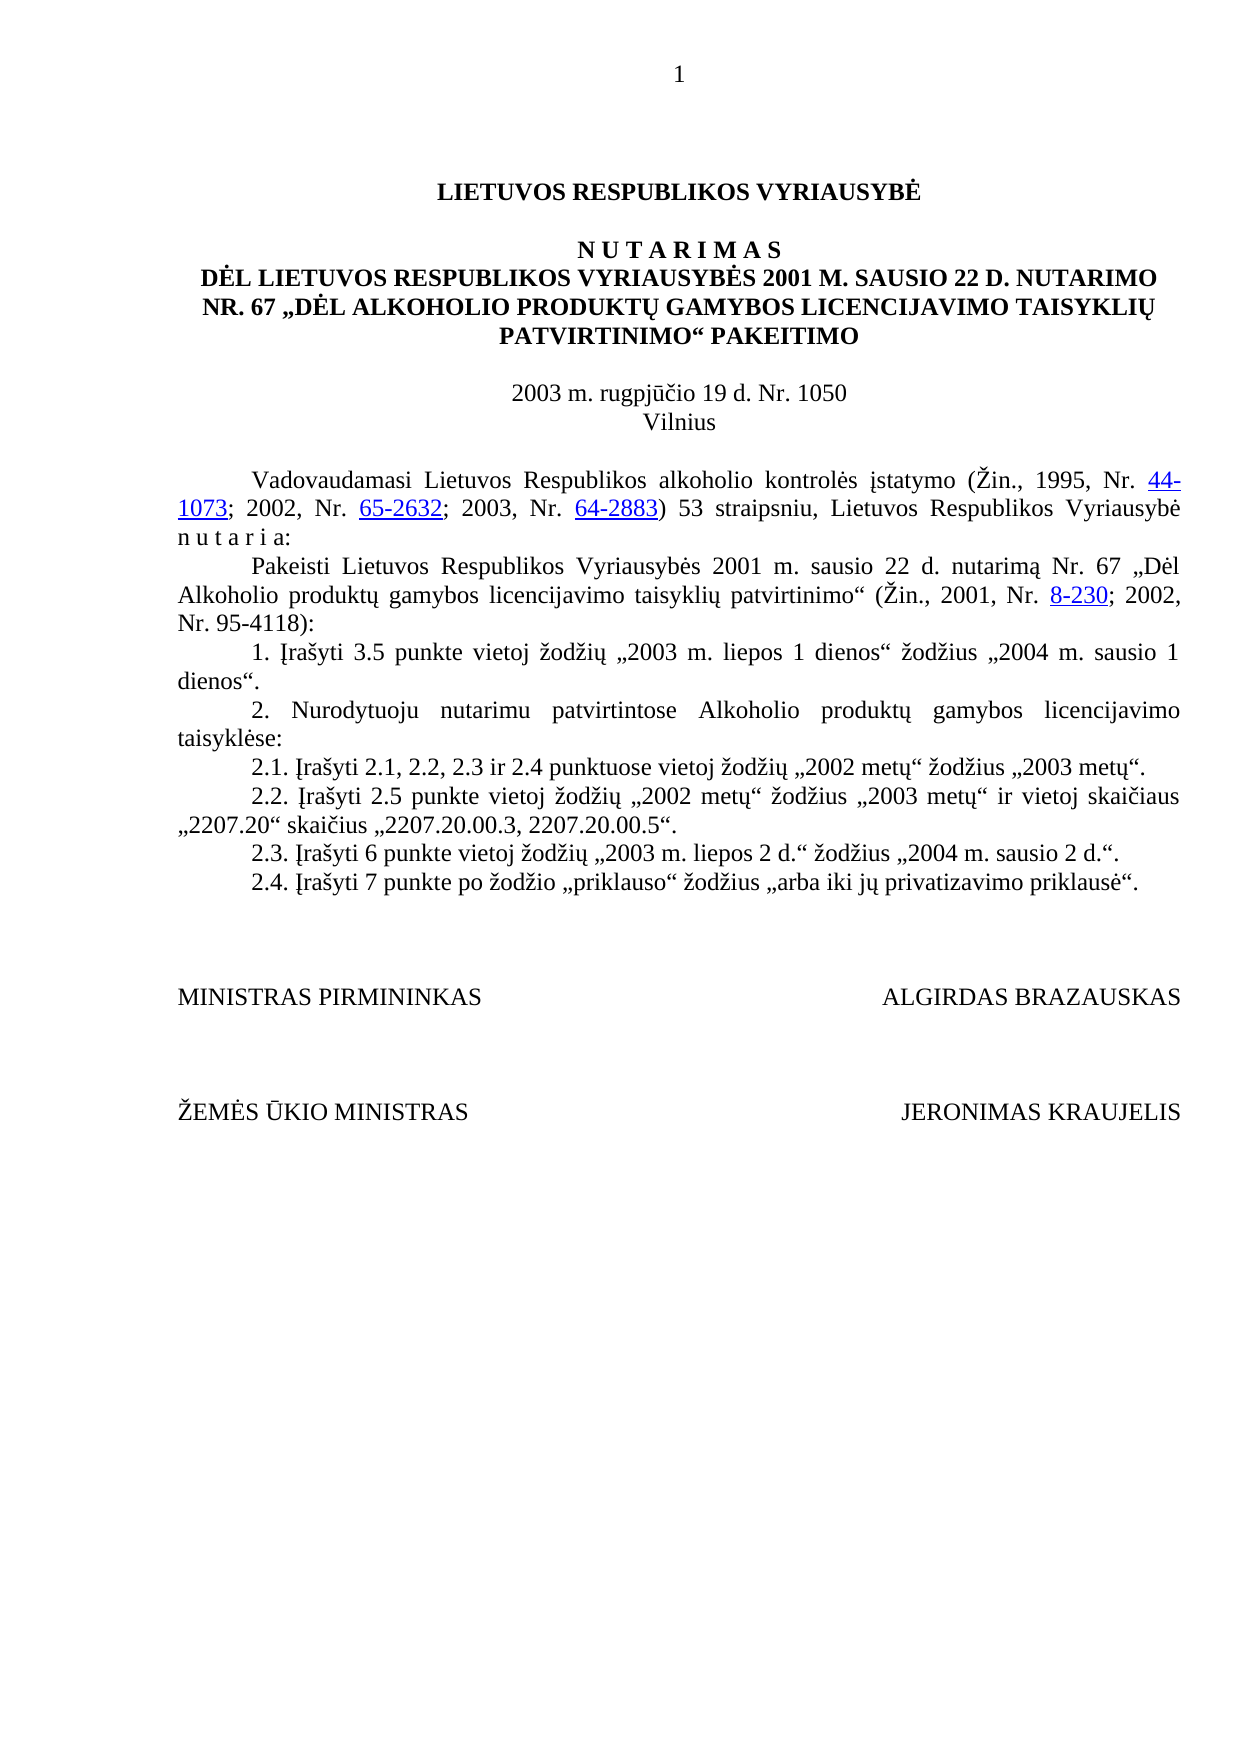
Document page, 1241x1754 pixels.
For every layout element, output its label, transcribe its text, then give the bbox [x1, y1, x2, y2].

text ŽEMĖS ŪKIO MINISTRAS JERONIMAS KRAUJELIS [177, 1097, 1181, 1126]
text LIETUVOS RESPUBLIKOS VYRIAUSYBĖ [177, 177, 1181, 206]
text 2.2. Įrašyti 2.5 punkte vietoj žodžių „2002 metų“ žodžius „2003 metų“ ir vietoj skaičiaus „2207.20“ skaičius „2207.20.00.3, 2207.20.00.5“. [177, 781, 1181, 838]
text DĖL LIETUVOS RESPUBLIKOS VYRIAUSYBĖS 2001 M. SAUSIO 22 D. NUTARIMO NR. 67 „DĖL ALKOHOLIO PRODUKTŲ GAMYBOS LICENCIJAVIMO TAISYKLIŲ PATVIRTINIMO“ PAKEITIMO [177, 263, 1181, 350]
text 2.3. Įrašyti 6 punkte vietoj žodžių „2003 m. liepos 2 d.“ žodžius „2004 m. sausio 2 d.“. [177, 838, 1181, 867]
text 2.4. Įrašyti 7 punkte po žodžio „priklauso“ žodžius „arba iki jų privatizavimo priklausė“. [177, 867, 1181, 896]
text 2.1. Įrašyti 2.1, 2.2, 2.3 ir 2.4 punktuose vietoj žodžių „2002 metų“ žodžius „2003 metų“. [177, 752, 1181, 781]
text 2003 m. rugpjūčio 19 d. Nr. 1050 [177, 378, 1181, 407]
text N U T A R I M A S [177, 235, 1181, 263]
text Vilnius [177, 407, 1181, 436]
text 2. Nurodytuoju nutarimu patvirtintose Alkoholio produktų gamybos licencijavimo taisyklėse: [177, 695, 1181, 752]
text 1. Įrašyti 3.5 punkte vietoj žodžių „2003 m. liepos 1 dienos“ žodžius „2004 m. sausio 1 dienos“. [177, 637, 1181, 695]
text Vadovaudamasi Lietuvos Respublikos alkoholio kontrolės įstatymo (Žin., 1995, Nr. 44-1073; 2002, Nr. 65-2632; 2003, Nr. 64-2883) 53 straipsniu, Lietuvos Respublikos Vyriausybė nutaria: [177, 465, 1181, 551]
text MINISTRAS PIRMININKAS ALGIRDAS BRAZAUSKAS [177, 982, 1181, 1011]
text Pakeisti Lietuvos Respublikos Vyriausybės 2001 m. sausio 22 d. nutarimą Nr. 67 „Dėl Alkoholio produktų gamybos licencijavimo taisyklių patvirtinimo“ (Žin., 2001, Nr. 8-230; 2002, Nr. 95-4118): [177, 551, 1181, 637]
